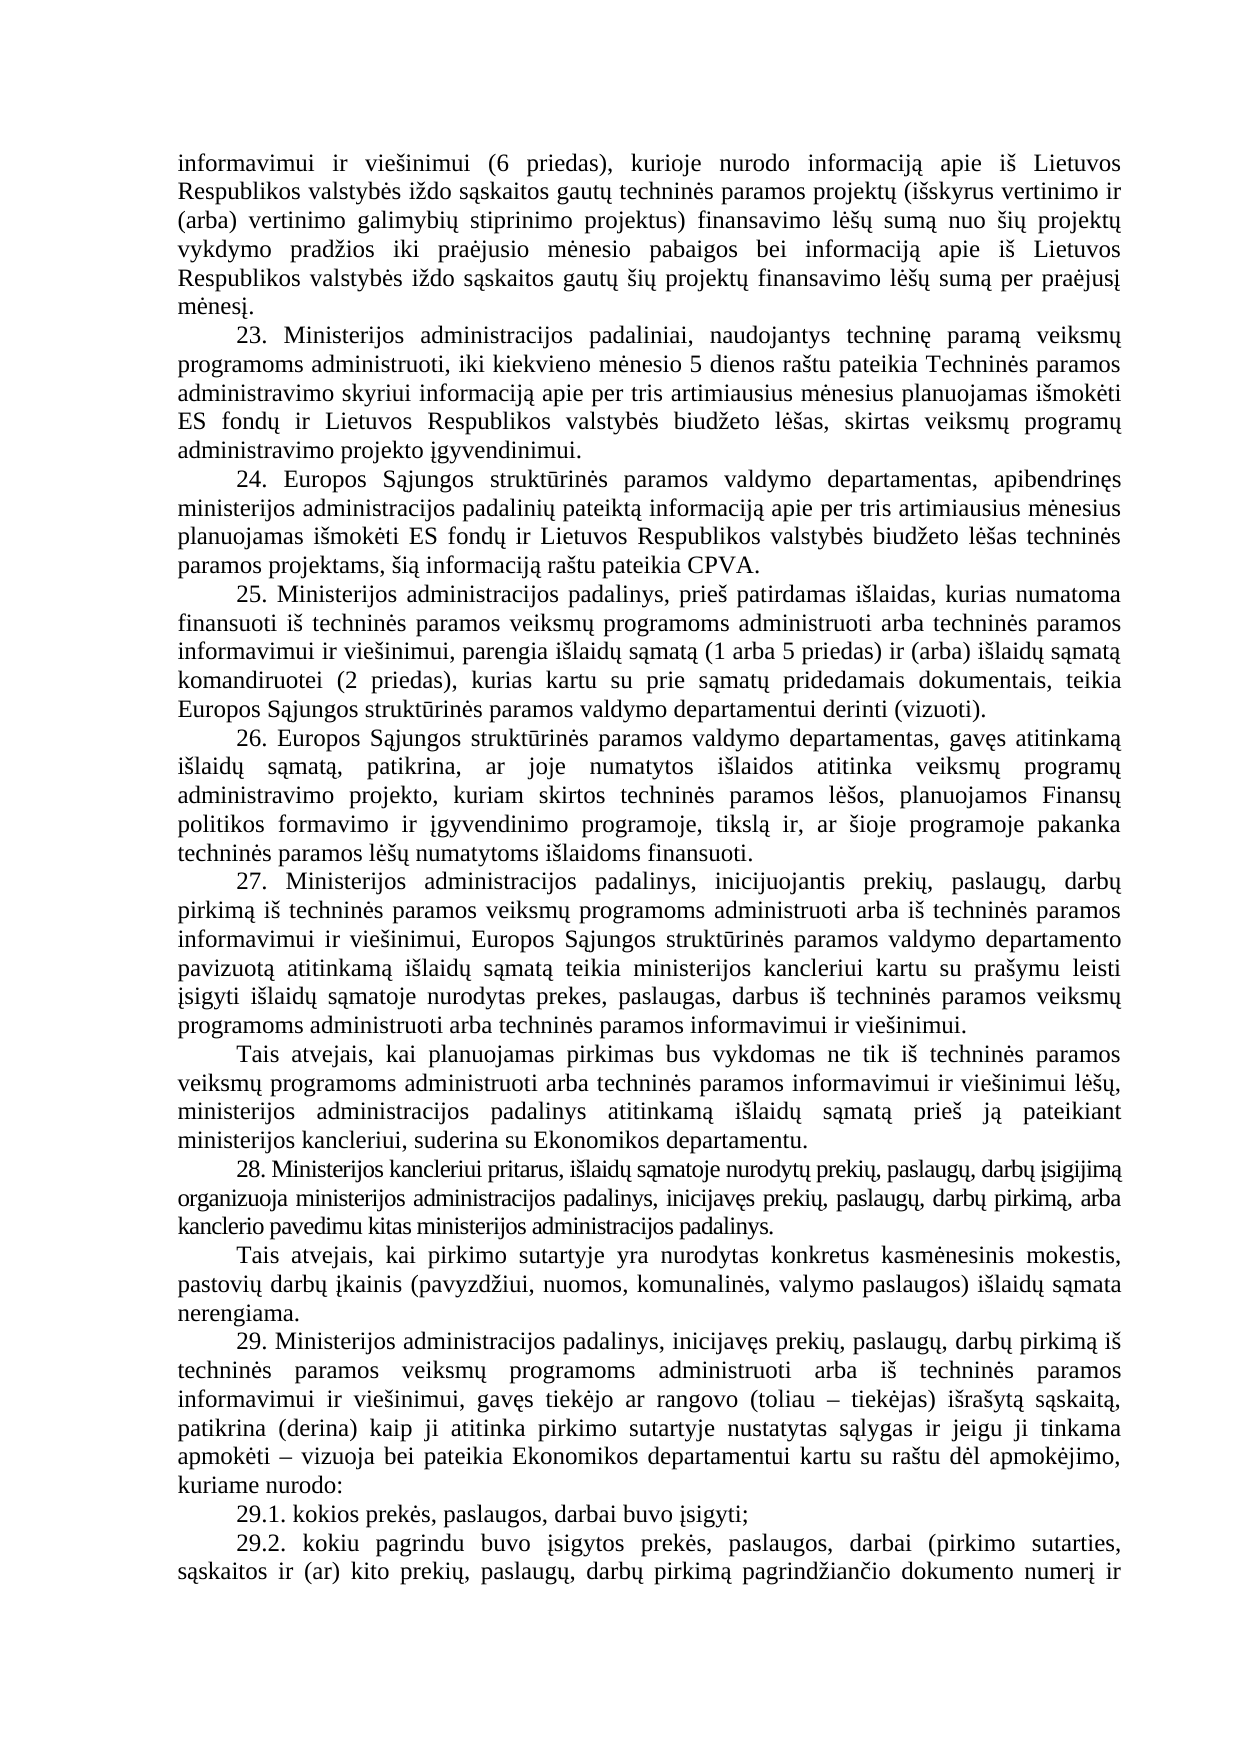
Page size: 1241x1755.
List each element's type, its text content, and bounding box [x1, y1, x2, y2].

text 29.2. kokiu pagrindu buvo įsigytos prekės, paslaugos, darbai (pirkimo sutarties, sąskaitos ir (ar) kito prekių, paslaugų, darbų pirkimą pagrindžiančio dokumento numerį ir [177, 1528, 1122, 1585]
text 29.1. kokios prekės, paslaugos, darbai buvo įsigyti; [177, 1499, 1122, 1528]
text 29. Ministerijos administracijos padalinys, inicijavęs prekių, paslaugų, darbų pirkimą iš techninės paramos veiksmų programoms administruoti arba iš techninės paramos informavimui ir viešinimui, gavęs tiekėjo ar rangovo (toliau – tiekėjas) išrašytą sąskaitą, patikrina (derina) kaip ji atitinka pirkimo sutartyje nustatytas sąlygas ir jeigu ji tinkama apmokėti – vizuoja bei pateikia Ekonomikos departamentui kartu su raštu dėl apmokėjimo, kuriame nurodo: [177, 1326, 1122, 1499]
text 28. Ministerijos kancleriui pritarus, išlaidų sąmatoje nurodytų prekių, paslaugų, darbų įsigijimą organizuoja ministerijos administracijos padalinys, inicijavęs prekių, paslaugų, darbų pirkimą, arba kanclerio pavedimu kitas ministerijos administracijos padalinys. [177, 1154, 1122, 1240]
text 26. Europos Sąjungos struktūrinės paramos valdymo departamentas, gavęs atitinkamą išlaidų sąmatą, patikrina, ar joje numatytos išlaidos atitinka veiksmų programų administravimo projekto, kuriam skirtos techninės paramos lėšos, planuojamos Finansų politikos formavimo ir įgyvendinimo programoje, tikslą ir, ar šioje programoje pakanka techninės paramos lėšų numatytoms išlaidoms finansuoti. [177, 723, 1122, 866]
text Tais atvejais, kai pirkimo sutartyje yra nurodytas konkretus kasmėnesinis mokestis, pastovių darbų įkainis (pavyzdžiui, nuomos, komunalinės, valymo paslaugos) išlaidų sąmata nerengiama. [177, 1240, 1122, 1326]
text 24. Europos Sąjungos struktūrinės paramos valdymo departamentas, apibendrinęs ministerijos administracijos padalinių pateiktą informaciją apie per tris artimiausius mėnesius planuojamas išmokėti ES fondų ir Lietuvos Respublikos valstybės biudžeto lėšas techninės paramos projektams, šią informaciją raštu pateikia CPVA. [177, 464, 1122, 579]
text Tais atvejais, kai planuojamas pirkimas bus vykdomas ne tik iš techninės paramos veiksmų programoms administruoti arba techninės paramos informavimui ir viešinimui lėšų, ministerijos administracijos padalinys atitinkamą išlaidų sąmatą prieš ją pateikiant ministerijos kancleriui, suderina su Ekonomikos departamentu. [177, 1039, 1122, 1154]
text 25. ministerijos administracijos padalinys, prieš patirdamas išlaidas, kurias numatoma finansuoti iš techninės paramos veiksmų programoms administruoti arba techninės paramos informavimui ir viešinimui, parengia išlaidų sąmatą (1 arba 5 priedas) ir (arba) išlaidų sąmatą komandiruotei (2 priedas), kurias kartu su prie sąmatų pridedamais dokumentais, teikia Europos Sąjungos struktūrinės paramos valdymo departamentui derinti (vizuoti). [177, 579, 1122, 723]
text 27. Ministerijos administracijos padalinys, inicijuojantis prekių, paslaugų, darbų pirkimą iš techninės paramos veiksmų programoms administruoti arba iš techninės paramos informavimui ir viešinimui, Europos Sąjungos struktūrinės paramos valdymo departamento pavizuotą atitinkamą išlaidų sąmatą teikia ministerijos kancleriui kartu su prašymu leisti įsigyti išlaidų sąmatoje nurodytas prekes, paslaugas, darbus iš techninės paramos veiksmų programoms administruoti arba techninės paramos informavimui ir viešinimui. [177, 866, 1122, 1039]
text informavimui ir viešinimui (6 priedas), kurioje nurodo informaciją apie iš Lietuvos Respublikos valstybės iždo sąskaitos gautų techninės paramos projektų (išskyrus vertinimo ir (arba) vertinimo galimybių stiprinimo projektus) finansavimo lėšų sumą nuo šių projektų vykdymo pradžios iki praėjusio mėnesio pabaigos bei informaciją apie iš Lietuvos Respublikos valstybės iždo sąskaitos gautų šių projektų finansavimo lėšų sumą per praėjusį mėnesį. [177, 148, 1122, 320]
text 23. Ministerijos administracijos padaliniai, naudojantys techninę paramą veiksmų programoms administruoti, iki kiekvieno mėnesio 5 dienos raštu pateikia Techninės paramos administravimo skyriui informaciją apie per tris artimiausius mėnesius planuojamas išmokėti ES fondų ir Lietuvos Respublikos valstybės biudžeto lėšas, skirtas veiksmų programų administravimo projekto įgyvendinimui. [177, 320, 1122, 464]
